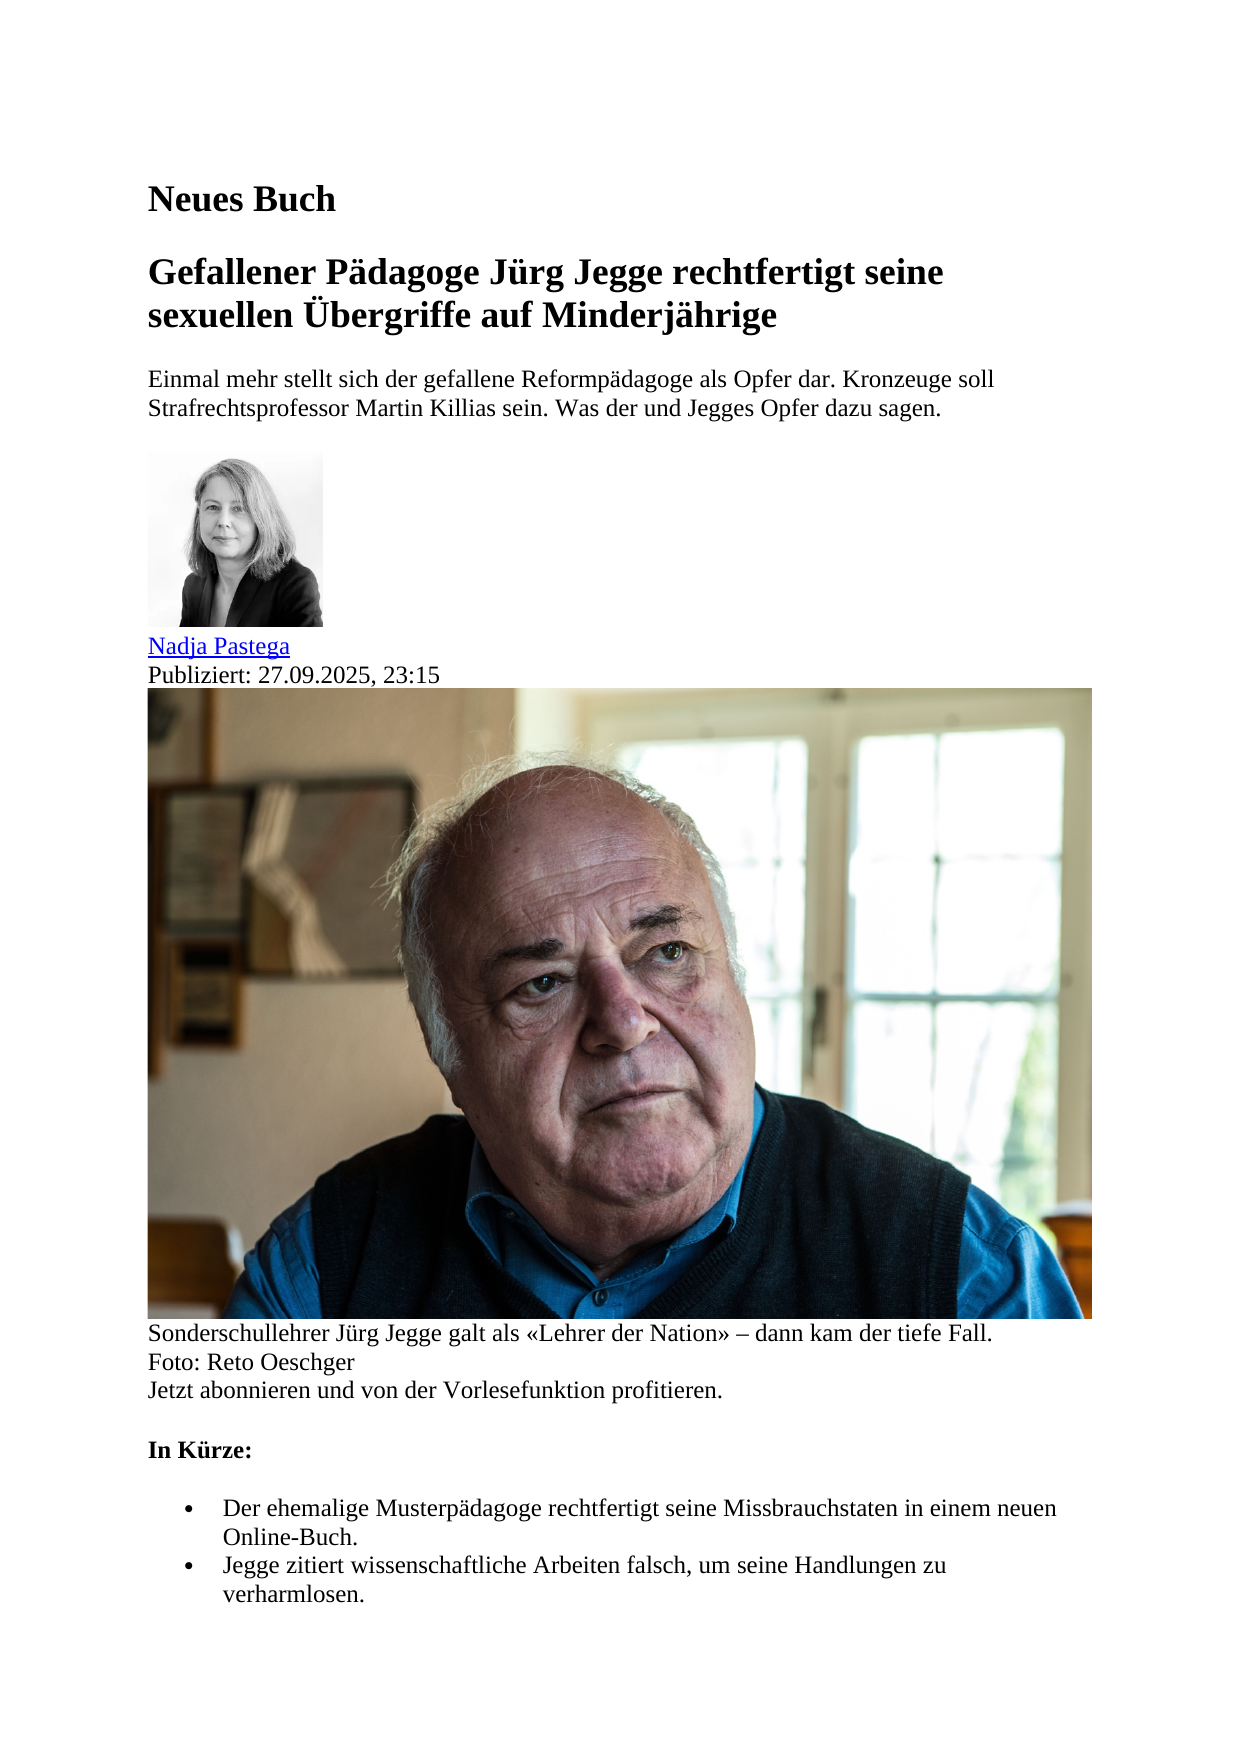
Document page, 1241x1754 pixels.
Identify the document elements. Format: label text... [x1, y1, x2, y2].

list Der ehemalige Musterpädagoge rechtfertigt seine Missbrauchstaten in einem neuen Online-Buch. [185, 1493, 1093, 1550]
subtitle Gefallener Pädagoge Jürg Jegge rechtfertigt seine sexuellen Übergriffe auf Minderjährige [148, 249, 1093, 335]
list Jegge zitiert wissenschaftliche Arbeiten falsch, um seine Handlungen zu verharmlosen. [185, 1550, 1093, 1608]
text Publiziert: 27.09.2025, 23:15 [148, 660, 1093, 689]
picture [147, 451, 323, 627]
picture [147, 688, 1092, 1319]
text Foto: Reto Oeschger [148, 1347, 1093, 1376]
text Sonderschullehrer Jürg Jegge galt als «Lehrer der Nation» – dann kam der tiefe Fall. [148, 1318, 1093, 1347]
text Nadja Pastega [148, 631, 1093, 660]
subtitle Neues Buch [148, 177, 1093, 220]
text Jetzt abonnieren und von der Vorlesefunktion profitieren. [148, 1376, 1093, 1404]
text In Kürze: [148, 1435, 1093, 1464]
text Einmal mehr stellt sich der gefallene Reformpädagoge als Opfer dar. Kronzeuge soll Strafrechtsprofessor Martin Killias sein. Was der und Jegges Opfer dazu sagen. [148, 364, 1093, 422]
